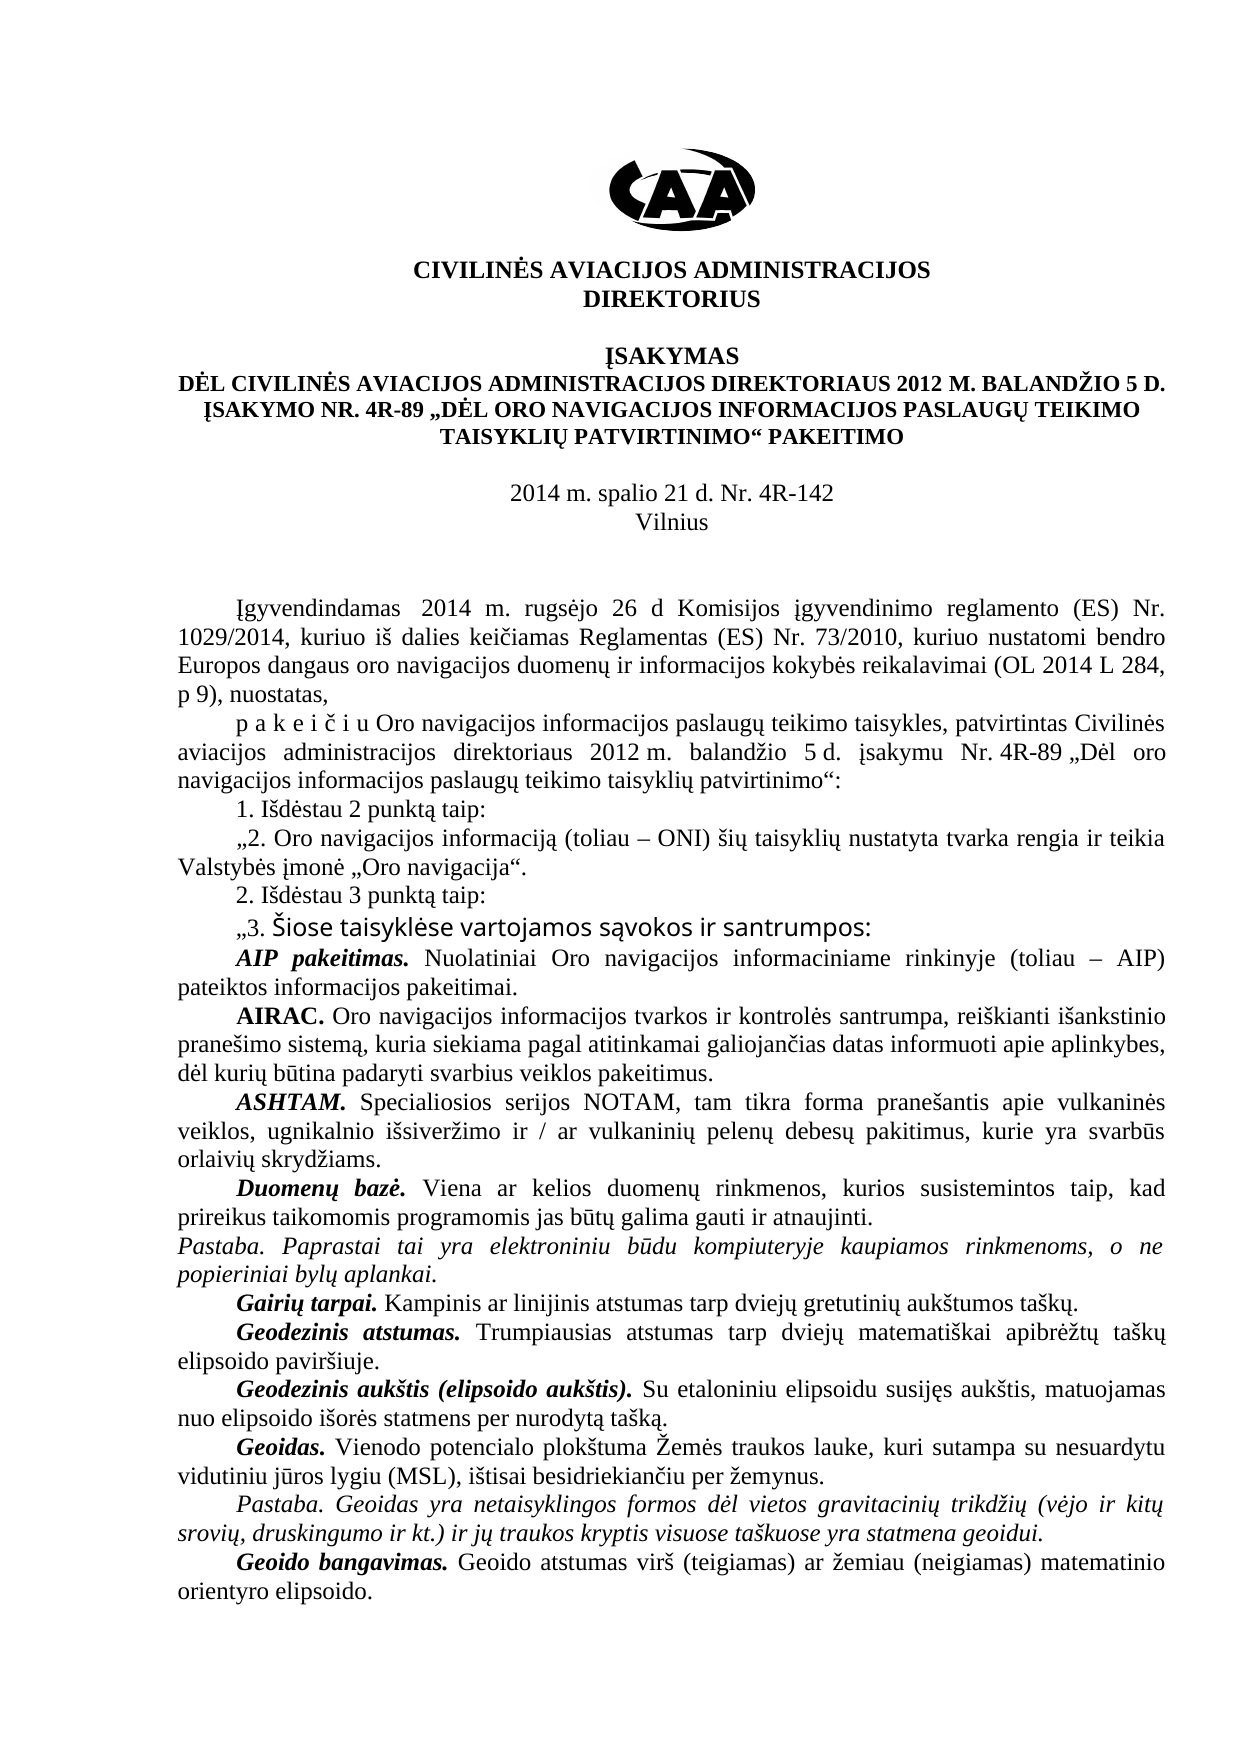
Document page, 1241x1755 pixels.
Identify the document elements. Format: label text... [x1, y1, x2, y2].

text DĖL CIVILINĖS AVIACIJOS ADMINISTRACIJOS DIREKTORIAUS 2012 m. BALANDŽIO 5 d. ĮSAKYMO Nr. 4R-89 „DĖL ORO NAVIGACIJOS INFORMACIJOS PASLAUGŲ TEIKIMO TAISYKLIŲ PATVIRTINIMO“ PAKEITIMO [177, 370, 1166, 449]
subtitle CIVILINĖS AVIACIJOS ADMINISTRACIJOS [177, 255, 1166, 284]
text Vilnius [177, 507, 1166, 536]
text Geodezinis aukštis (elipsoido aukštis). Su etaloniniu elipsoidu susijęs aukštis, matuojamas nuo elipsoido išorės statmens per nurodytą tašką. [177, 1374, 1166, 1432]
text Geoidas. Vienodo potencialo plokštuma Žemės traukos lauke, kuri sutampa su nesuardytu vidutiniu jūros lygiu (MSL), ištisai besidriekiančiu per žemynus. [177, 1432, 1166, 1489]
text 2. Išdėstau 3 punktą taip: [236, 881, 1166, 909]
text Geodezinis atstumas. Trumpiausias atstumas tarp dviejų matematiškai apibrėžtų taškų elipsoido paviršiuje. [177, 1317, 1166, 1374]
text ĮSAKYMAS [177, 341, 1166, 370]
text p a k e i č i u Oro navigacijos informacijos paslaugų teikimo taisykles, patvirtintas Civilinės aviacijos administracijos direktoriaus 2012 m. balandžio 5 d. įsakymu Nr. 4R-89 „Dėl oro navigacijos informacijos paslaugų teikimo taisyklių patvirtinimo“: [177, 708, 1166, 794]
text Geoido bangavimas. Geoido atstumas virš (teigiamas) ar žemiau (neigiamas) matematinio orientyro elipsoido. [177, 1547, 1166, 1604]
text ASHTAM. Specialiosios serijos NOTAM, tam tikra forma pranešantis apie vulkaninės veiklos, ugnikalnio išsiveržimo ir / ar vulkaninių pelenų debesų pakitimus, kurie yra svarbūs orlaivių skrydžiams. [177, 1087, 1166, 1173]
text AIRAC. Oro navigacijos informacijos tvarkos ir kontrolės santrumpa, reiškianti išankstinio pranešimo sistemą, kuria siekiama pagal atitinkamai galiojančias datas informuoti apie aplinkybes, dėl kurių būtina padaryti svarbius veiklos pakeitimus. [177, 1001, 1166, 1087]
text Duomenų bazė. Viena ar kelios duomenų rinkmenos, kurios susistemintos taip, kad prireikus taikomomis programomis jas būtų galima gauti ir atnaujinti. [177, 1173, 1166, 1231]
text DIREKTORIUS [177, 284, 1166, 313]
text Pastaba. Geoidas yra netaisyklingos formos dėl vietos gravitacinių trikdžių (vėjo ir kitų srovių, druskingumo ir kt.) ir jų traukos kryptis visuose taškuose yra statmena geoidui. [177, 1489, 1166, 1547]
text AIP pakeitimas. Nuolatiniai Oro navigacijos informaciniame rinkinyje (toliau – AIP) pateiktos informacijos pakeitimai. [177, 943, 1166, 1001]
text Įgyvendindamas 2014 m. rugsėjo 26 d Komisijos įgyvendinimo reglamento (ES) Nr. 1029/2014, kuriuo iš dalies keičiamas Reglamentas (ES) Nr. 73/2010, kuriuo nustatomi bendro Europos dangaus oro navigacijos duomenų ir informacijos kokybės reikalavimai (OL 2014 L 284, p 9), nuostatas, [177, 593, 1166, 708]
text Pastaba. Paprastai tai yra elektroniniu būdu kompiuteryje kaupiamos rinkmenoms, o ne popieriniai bylų aplankai. [177, 1231, 1166, 1288]
text „3. Šiose taisyklėse vartojamos sąvokos ir santrumpos: [236, 909, 1166, 943]
text Gairių tarpai. Kampinis ar linijinis atstumas tarp dviejų gretutinių aukštumos taškų. [177, 1288, 1166, 1317]
text 2014 m. spalio 21 d. Nr. 4R-142 [177, 478, 1166, 507]
text 1. Išdėstau 2 punktą taip: [236, 794, 1166, 823]
text „2. Oro navigacijos informaciją (toliau – ONI) šių taisyklių nustatyta tvarka rengia ir teikia Valstybės įmonė „Oro navigacija“. [177, 823, 1166, 881]
